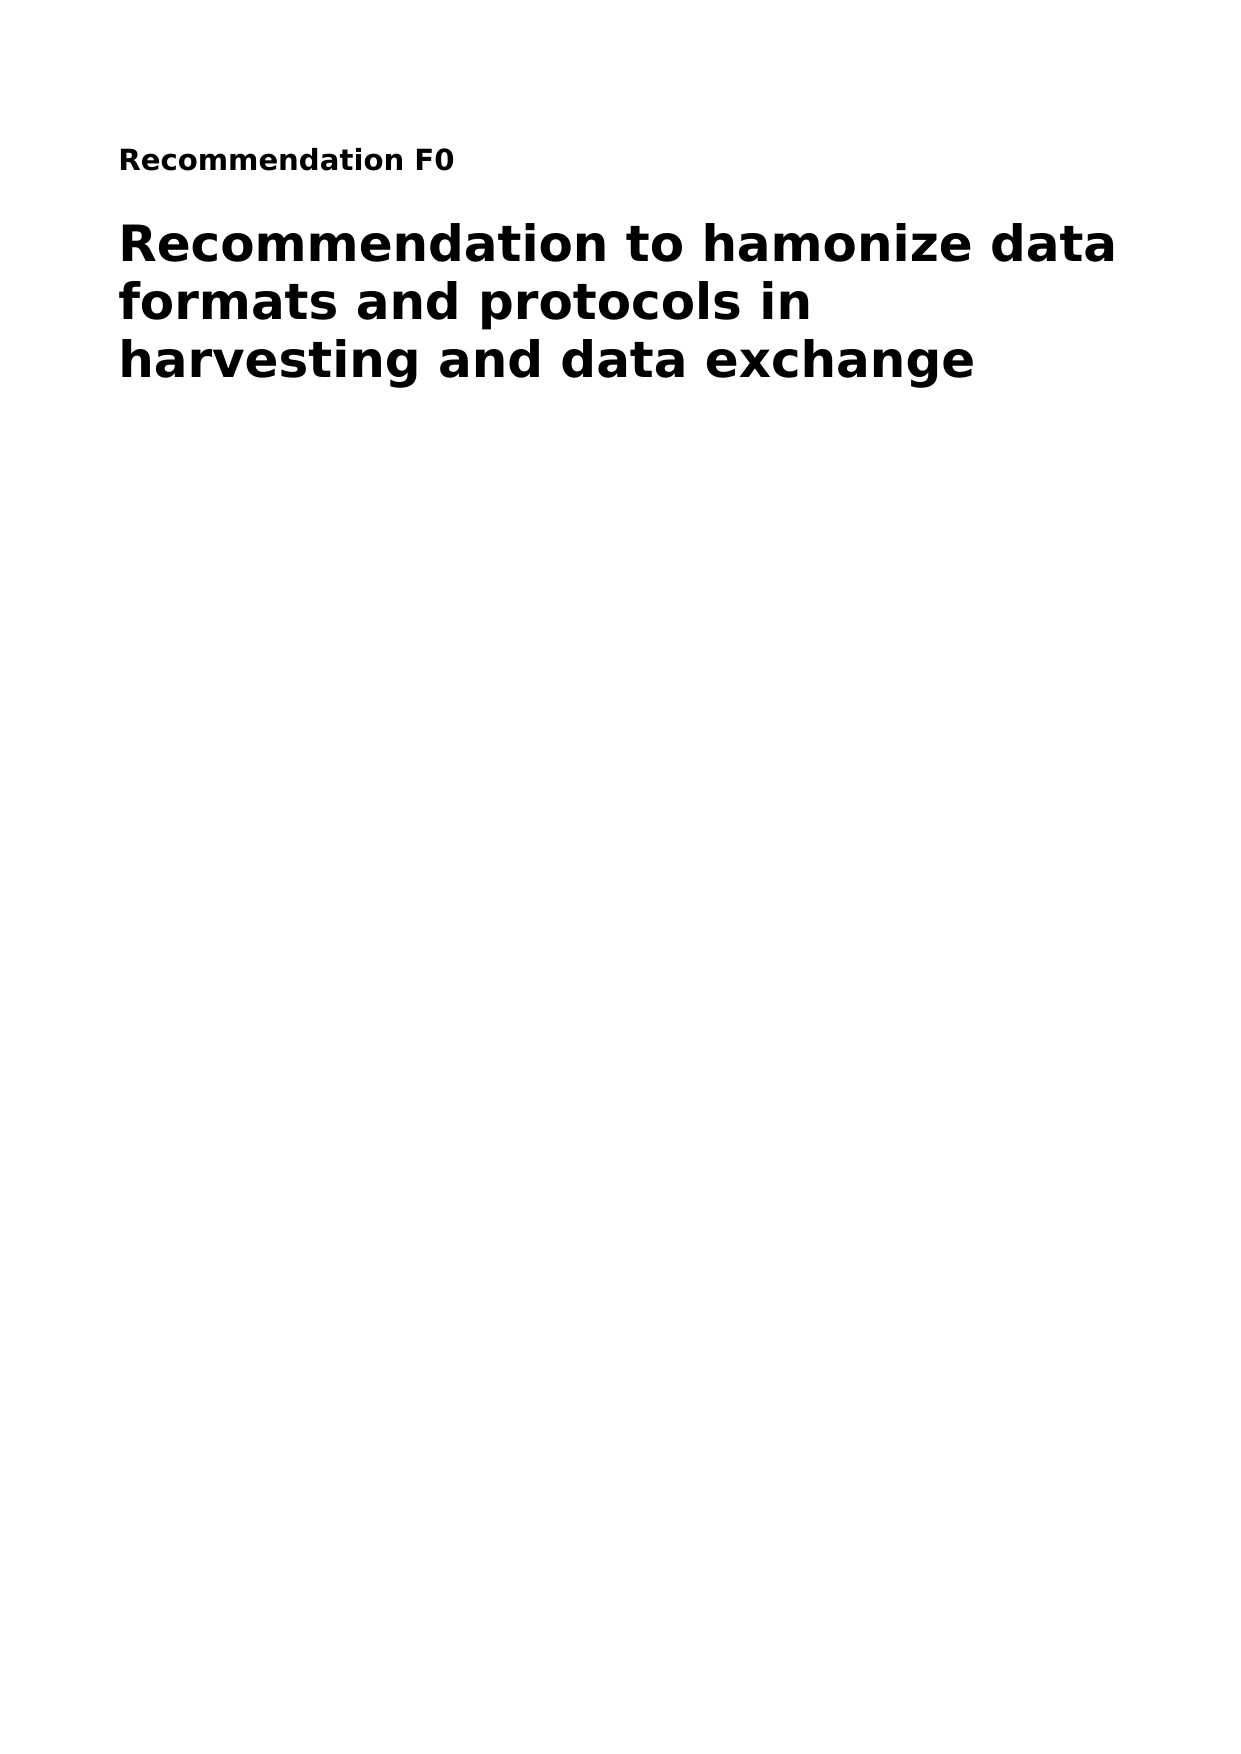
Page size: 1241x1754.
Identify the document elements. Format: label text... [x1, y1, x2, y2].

subtitle Recommendation to hamonize data formats and protocols in harvesting and data exchange [118, 214, 1122, 389]
subtitle Recommendation F0 [118, 143, 1122, 177]
